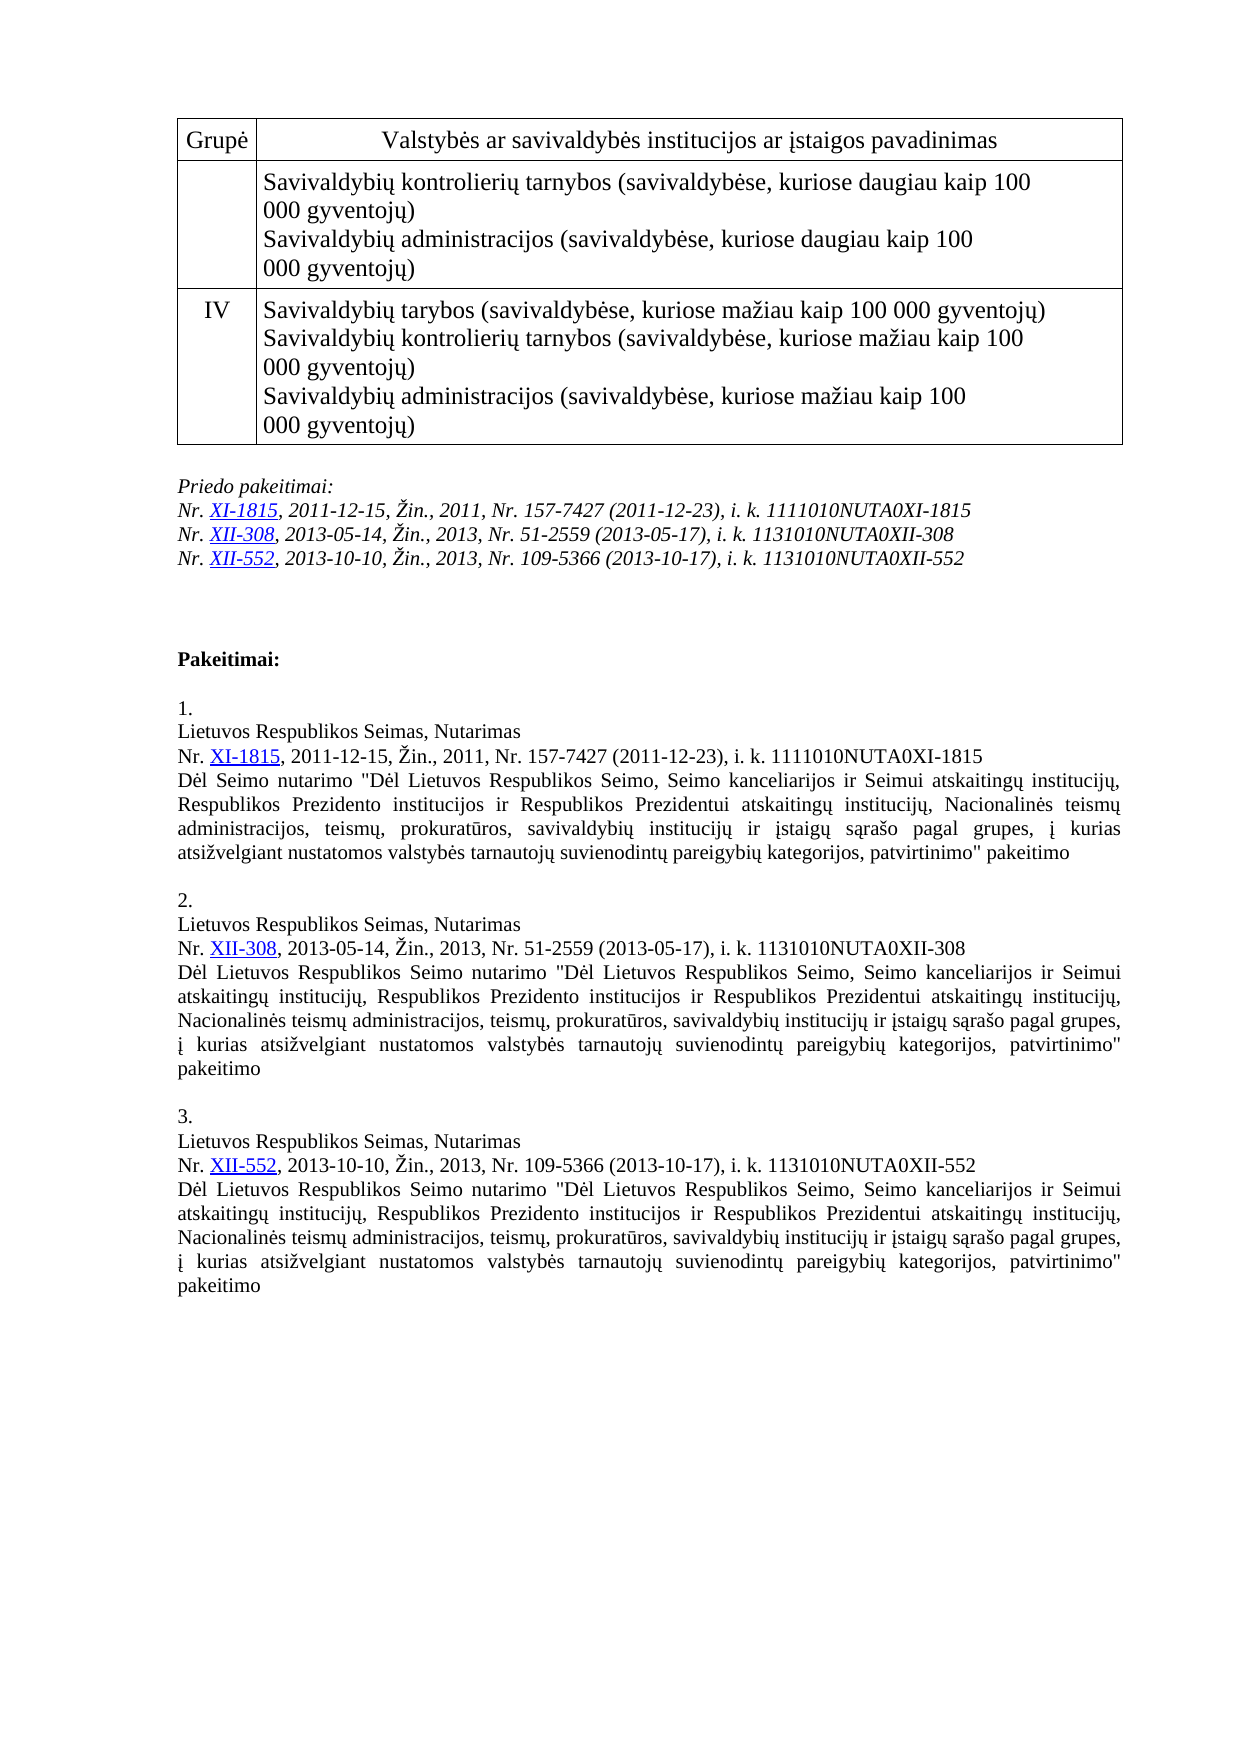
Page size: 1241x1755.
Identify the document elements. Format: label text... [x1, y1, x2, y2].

table_cell [178, 161, 256, 288]
text Nr. XII-308, 2013-05-14, Žin., 2013, Nr. 51-2559 (2013-05-17), i. k. 1131010NUTA0XII-308 [177, 936, 1122, 960]
text Priedo pakeitimai: [177, 474, 1122, 498]
text Nr. XII-552, 2013-10-10, Žin., 2013, Nr. 109-5366 (2013-10-17), i. k. 1131010NUTA0XII-552 [177, 1153, 1122, 1177]
text Pakeitimai: [177, 647, 1122, 671]
text Lietuvos Respublikos Seimas, Nutarimas [177, 1128, 1122, 1153]
text Nr. XII-308, 2013-05-14, Žin., 2013, Nr. 51-2559 (2013-05-17), i. k. 1131010NUTA0XII-308 [177, 522, 1122, 546]
text Lietuvos Respublikos Seimas, Nutarimas [177, 912, 1122, 936]
table_header Valstybės ar savivaldybės institucijos ar įstaigos pavadinimas [257, 119, 1122, 160]
table_cell Savivaldybių kontrolierių tarnybos (savivaldybėse, kuriose daugiau kaip 100 000 gyventojų) Savivaldybių administracijos (savivaldybėse, kuriose daugiau kaip 100 000 gyventojų) [257, 161, 1122, 288]
text 3. [177, 1104, 1122, 1128]
text Lietuvos Respublikos Seimas, Nutarimas [177, 719, 1122, 743]
text Dėl Seimo nutarimo "Dėl Lietuvos Respublikos Seimo, Seimo kanceliarijos ir Seimui atskaitingų institucijų, Respublikos Prezidento institucijos ir Respublikos Prezidentui atskaitingų institucijų, Nacionalinės teismų administracijos, teismų, prokuratūros, savivaldybių institucijų ir įstaigų sąrašo pagal grupes, į kurias atsižvelgiant nustatomos valstybės tarnautojų suvienodintų pareigybių kategorijos, patvirtinimo" pakeitimo [177, 768, 1122, 864]
text 1. [177, 695, 1122, 719]
table_header Grupė [178, 119, 256, 160]
text Nr. XI-1815, 2011-12-15, Žin., 2011, Nr. 157-7427 (2011-12-23), i. k. 1111010NUTA0XI-1815 [177, 743, 1122, 768]
table_cell IV [178, 289, 256, 444]
text Dėl Lietuvos Respublikos Seimo nutarimo "Dėl Lietuvos Respublikos Seimo, Seimo kanceliarijos ir Seimui atskaitingų institucijų, Respublikos Prezidento institucijos ir Respublikos Prezidentui atskaitingų institucijų, Nacionalinės teismų administracijos, teismų, prokuratūros, savivaldybių institucijų ir įstaigų sąrašo pagal grupes, į kurias atsižvelgiant nustatomos valstybės tarnautojų suvienodintų pareigybių kategorijos, patvirtinimo" pakeitimo [177, 960, 1122, 1080]
table_cell Savivaldybių tarybos (savivaldybėse, kuriose mažiau kaip 100 000 gyventojų) Savivaldybių kontrolierių tarnybos (savivaldybėse, kuriose mažiau kaip 100 000 gyventojų) Savivaldybių administracijos (savivaldybėse, kuriose mažiau kaip 100 000 gyventojų) [257, 289, 1122, 444]
text Nr. XII-552, 2013-10-10, Žin., 2013, Nr. 109-5366 (2013-10-17), i. k. 1131010NUTA0XII-552 [177, 546, 1122, 570]
text Dėl Lietuvos Respublikos Seimo nutarimo "Dėl Lietuvos Respublikos Seimo, Seimo kanceliarijos ir Seimui atskaitingų institucijų, Respublikos Prezidento institucijos ir Respublikos Prezidentui atskaitingų institucijų, Nacionalinės teismų administracijos, teismų, prokuratūros, savivaldybių institucijų ir įstaigų sąrašo pagal grupes, į kurias atsižvelgiant nustatomos valstybės tarnautojų suvienodintų pareigybių kategorijos, patvirtinimo" pakeitimo [177, 1177, 1122, 1297]
text Nr. XI-1815, 2011-12-15, Žin., 2011, Nr. 157-7427 (2011-12-23), i. k. 1111010NUTA0XI-1815 [177, 498, 1122, 522]
text 2. [177, 888, 1122, 912]
